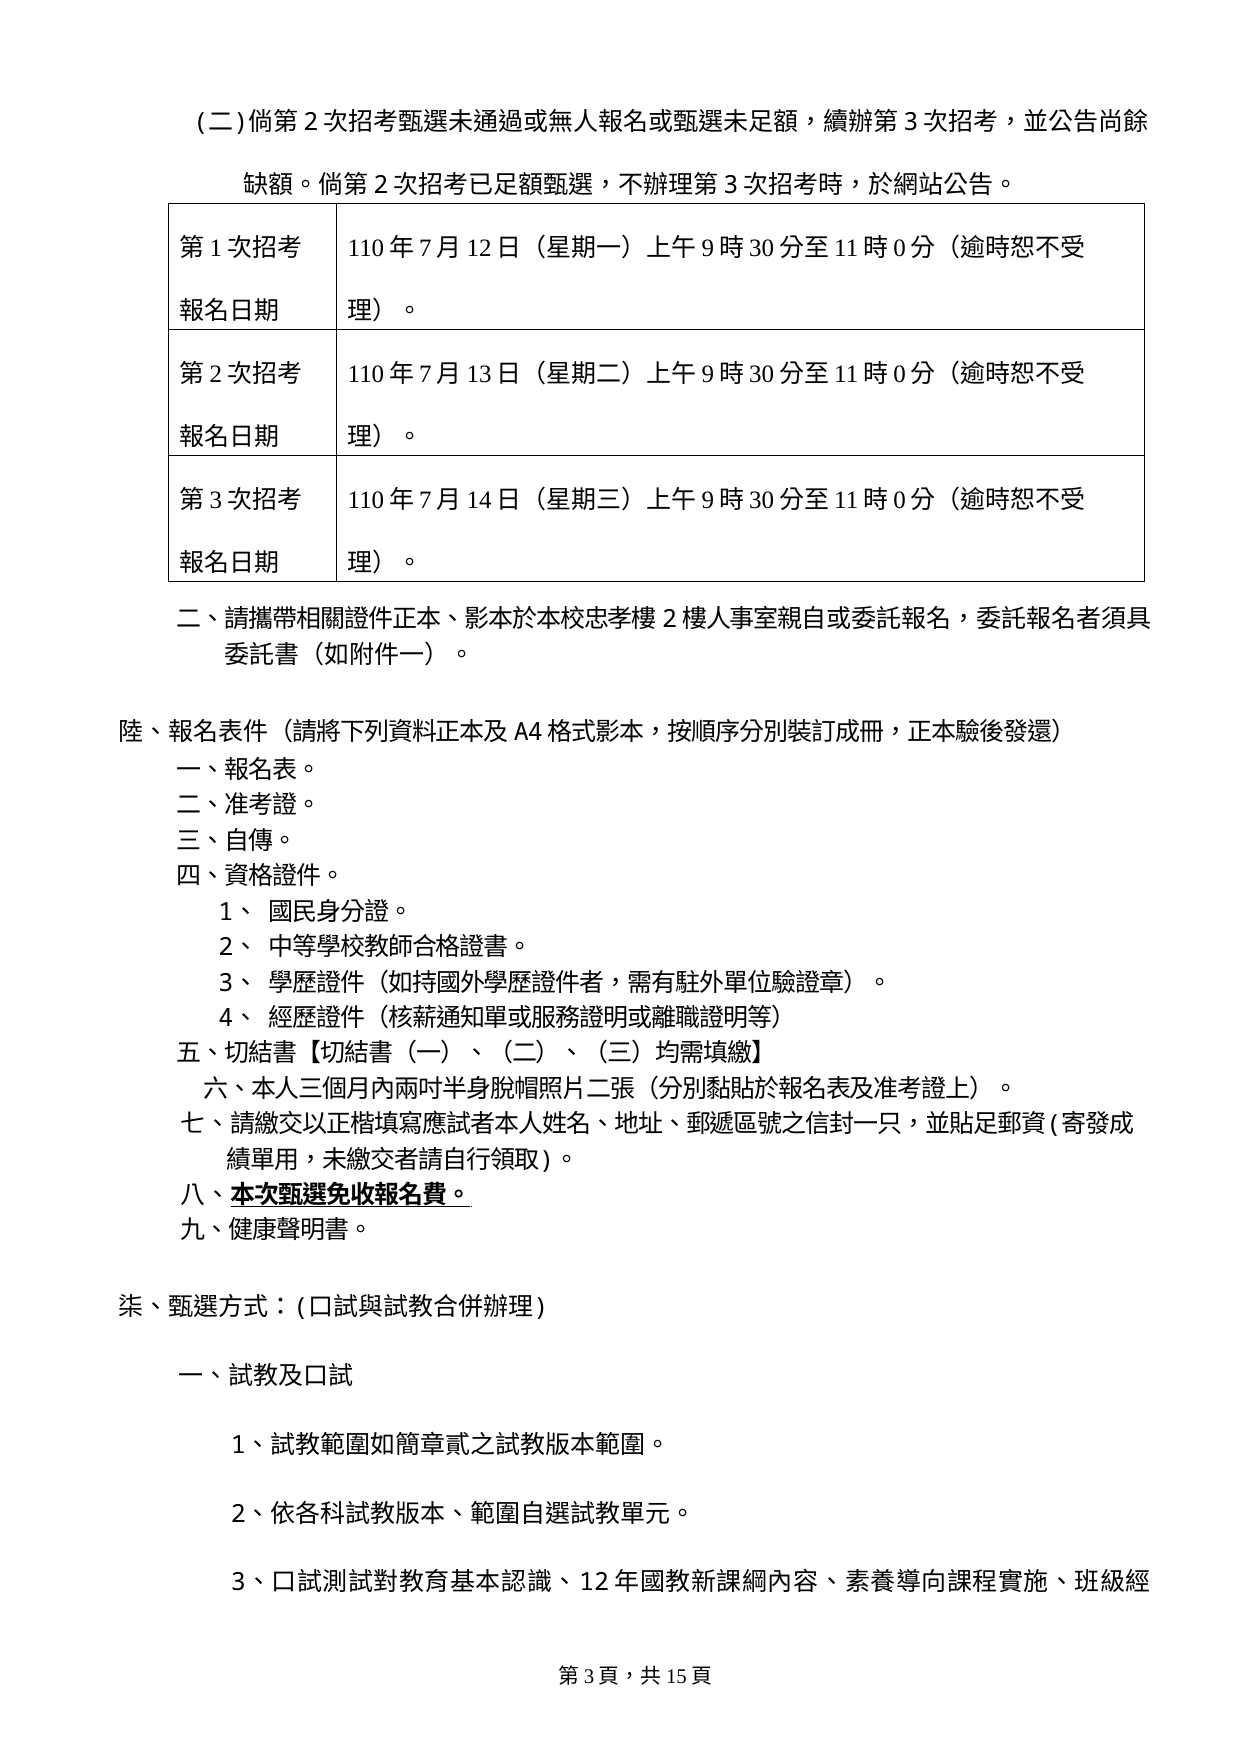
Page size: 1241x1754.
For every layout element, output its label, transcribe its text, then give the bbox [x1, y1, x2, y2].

list 國民身分證。 [218, 892, 1152, 927]
text 二、准考證。 [176, 786, 1152, 821]
text 八、本次甄選免收報名費。 [181, 1175, 1152, 1211]
text 一、試教及口試 [118, 1332, 1152, 1394]
text 三、自傳。 [176, 821, 1152, 856]
text 一、報名表。 [176, 750, 1152, 786]
text 1、試教範圍如簡章貳之試教版本範圍。 [231, 1401, 1152, 1463]
table_header 第1次招考報名日期 [169, 204, 336, 329]
list 經歷證件（核薪通知單或服務證明或離職證明等） [218, 998, 1152, 1033]
text 二、請攜帶相關證件正本、影本於本校忠孝樓2樓人事室親自或委託報名，委託報名者須具委託書（如附件一）。 [177, 599, 1152, 670]
text (二)倘第2次招考甄選未通過或無人報名或甄選未足額，續辦第3次招考，並公告尚餘缺額。倘第2次招考已足額甄選，不辦理第3次招考時，於網站公告。 [193, 78, 1152, 203]
text 3、口試測試對教育基本認識、12年國教新課綱內容、素養導向課程實施、班級經 [231, 1538, 1152, 1601]
list 學歷證件（如持國外學歷證件者，需有駐外單位驗證章）。 [218, 963, 1152, 998]
list 中等學校教師合格證書。 [218, 927, 1152, 963]
text 2、依各科試教版本、範圍自選試教單元。 [231, 1469, 1152, 1532]
table_header 110年7月12日（星期一）上午9時30分至11時0分（逾時恕不受理）。 [337, 204, 1144, 329]
text 七、請繳交以正楷填寫應試者本人姓名、地址、郵遞區號之信封一只，並貼足郵資(寄發成績單用，未繳交者請自行領取)。 [181, 1104, 1152, 1175]
text 陸、報名表件（請將下列資料正本及A4格式影本，按順序分別裝訂成冊，正本驗後發還） [118, 688, 1152, 750]
text 四、資格證件。 [176, 856, 1152, 892]
table_cell 第2次招考報名日期 [169, 330, 336, 455]
text 六、本人三個月內兩吋半身脫帽照片二張（分別黏貼於報名表及准考證上）。 [118, 1069, 1152, 1104]
table_cell 110年7月13日（星期二）上午9時30分至11時0分（逾時恕不受理）。 [337, 330, 1144, 455]
table_cell 110年7月14日（星期三）上午9時30分至11時0分（逾時恕不受理）。 [337, 456, 1144, 581]
text 九、健康聲明書。 [181, 1211, 1152, 1246]
text 五、切結書【切結書（一）、（二）、（三）均需填繳】 [176, 1033, 1152, 1069]
text 柒、甄選方式：(口試與試教合併辦理) [118, 1263, 1152, 1326]
table_cell 第3次招考報名日期 [169, 456, 336, 581]
